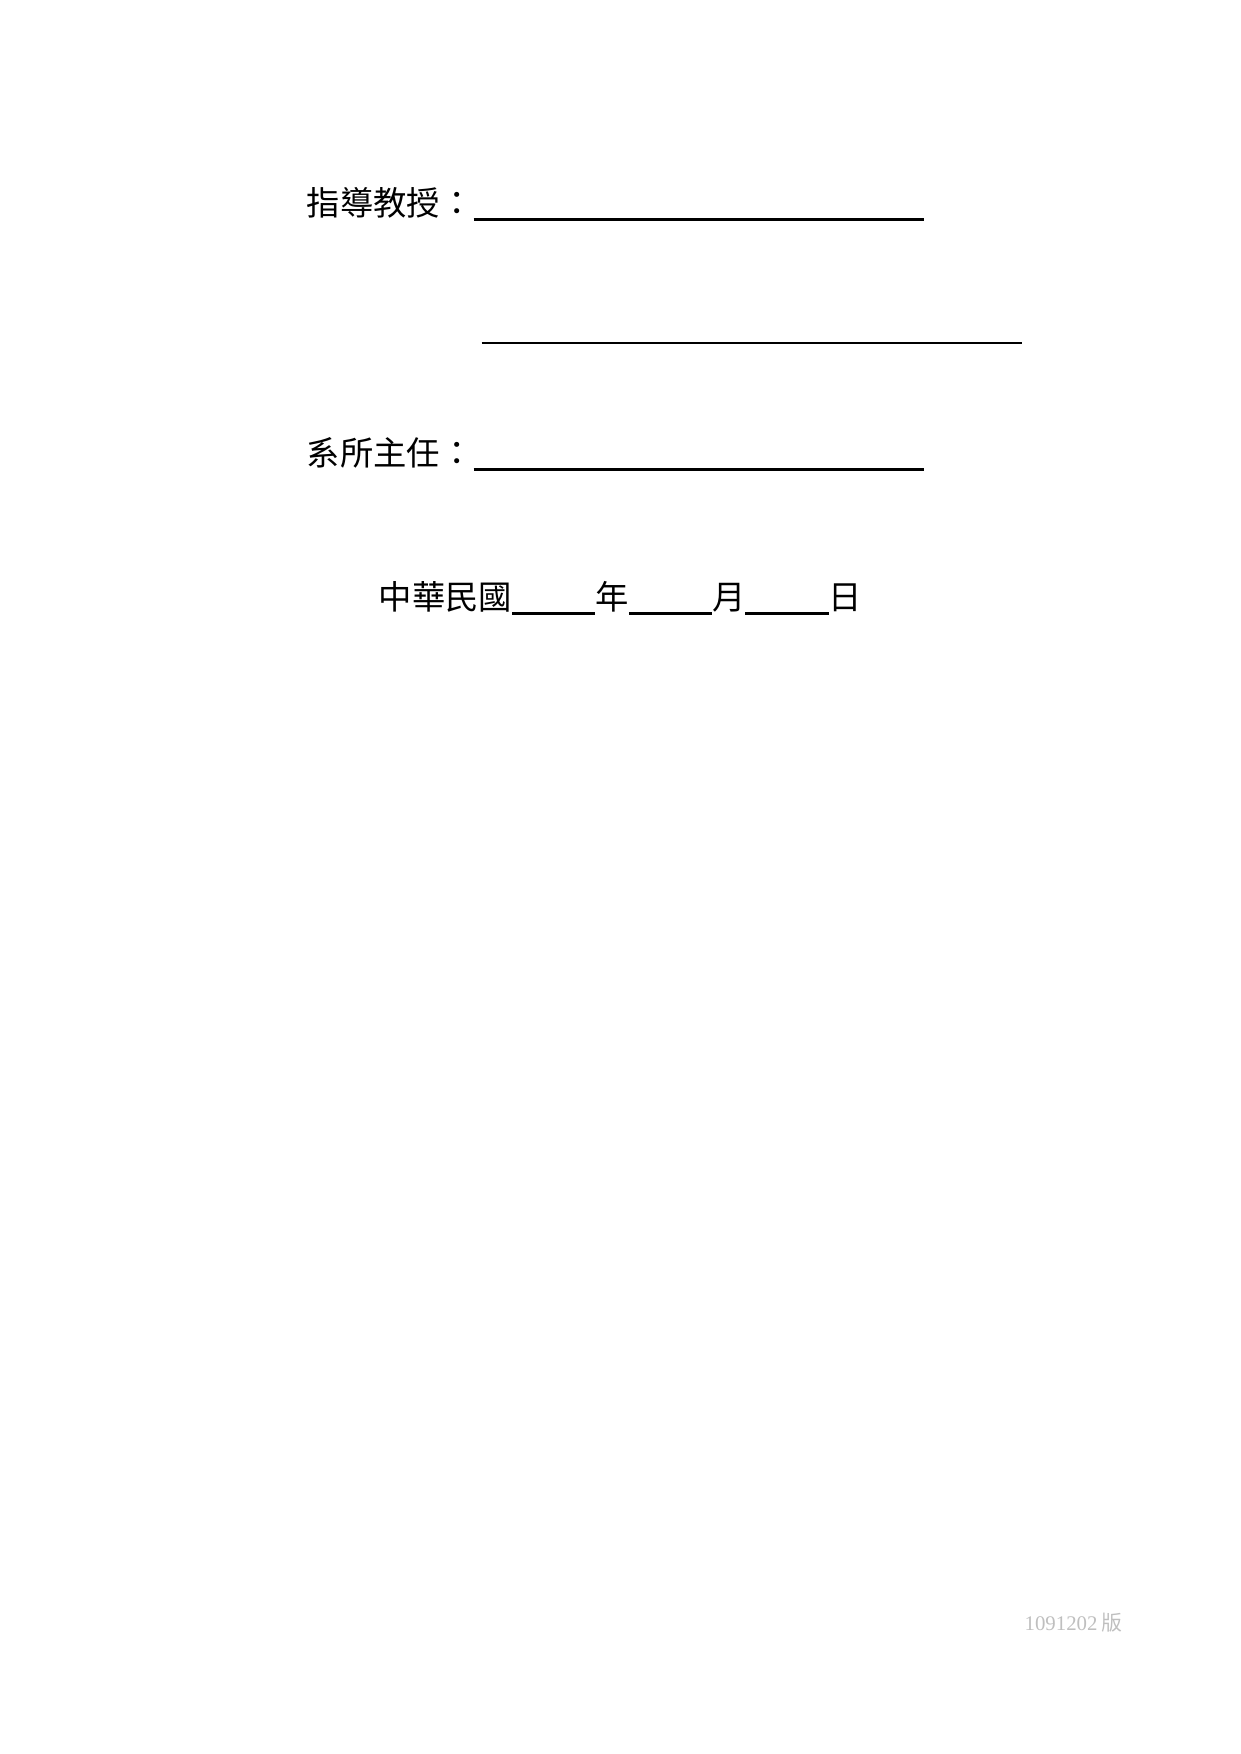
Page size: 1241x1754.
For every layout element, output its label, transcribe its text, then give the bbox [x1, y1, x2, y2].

text 指導教授： [118, 160, 1122, 222]
text 中華民國 年 月 日 [118, 553, 1122, 616]
text 系所主任： [118, 410, 1122, 472]
